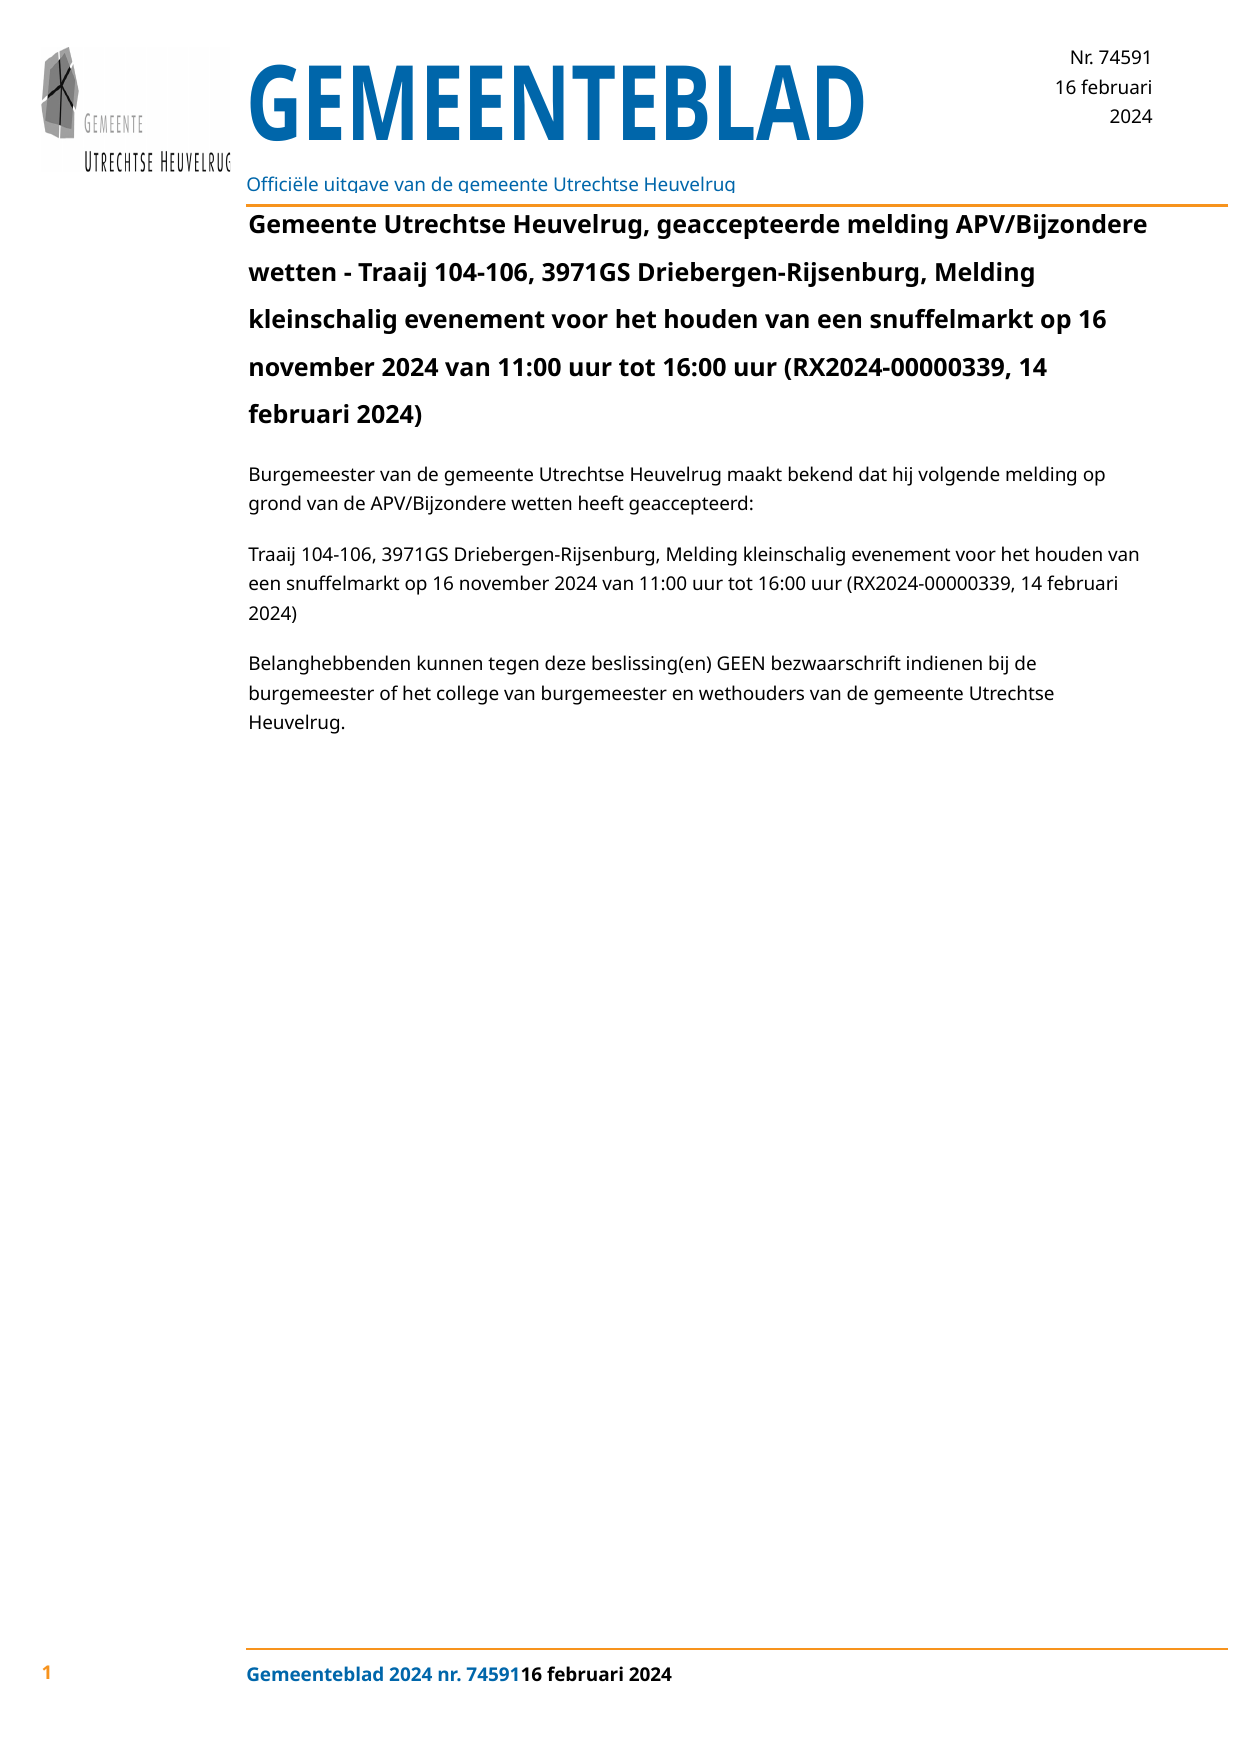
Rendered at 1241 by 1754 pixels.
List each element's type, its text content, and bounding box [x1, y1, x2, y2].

text Gemeente Utrechtse Heuvelrug, geaccepteerde melding APV/Bijzondere wetten - Traaij 104-106, 3971GS Driebergen-Rijsenburg, Melding kleinschalig evenement voor het houden van een snuffelmarkt op 16 november 2024 van 11:00 uur tot 16:00 uur (RX2024-00000339, 14 februari 2024) [248, 207, 1152, 431]
text Belanghebbenden kunnen tegen deze beslissing(en) GEEN bezwaarschrift indienen bij de burgemeester of het college van burgemeester en wethouders van de gemeente Utrechtse Heuvelrug. [248, 650, 1152, 735]
text Traaij 104-106, 3971GS Driebergen-Rijsenburg, Melding kleinschalig evenement voor het houden van een snuffelmarkt op 16 november 2024 van 11:00 uur tot 16:00 uur (RX2024-00000339, 14 februari 2024) [248, 541, 1152, 626]
text Burgemeester van de gemeente Utrechtse Heuvelrug maakt bekend dat hij volgende melding op grond van de APV/Bijzondere wetten heeft geaccepteerd: [248, 461, 1152, 516]
picture [41, 47, 231, 172]
